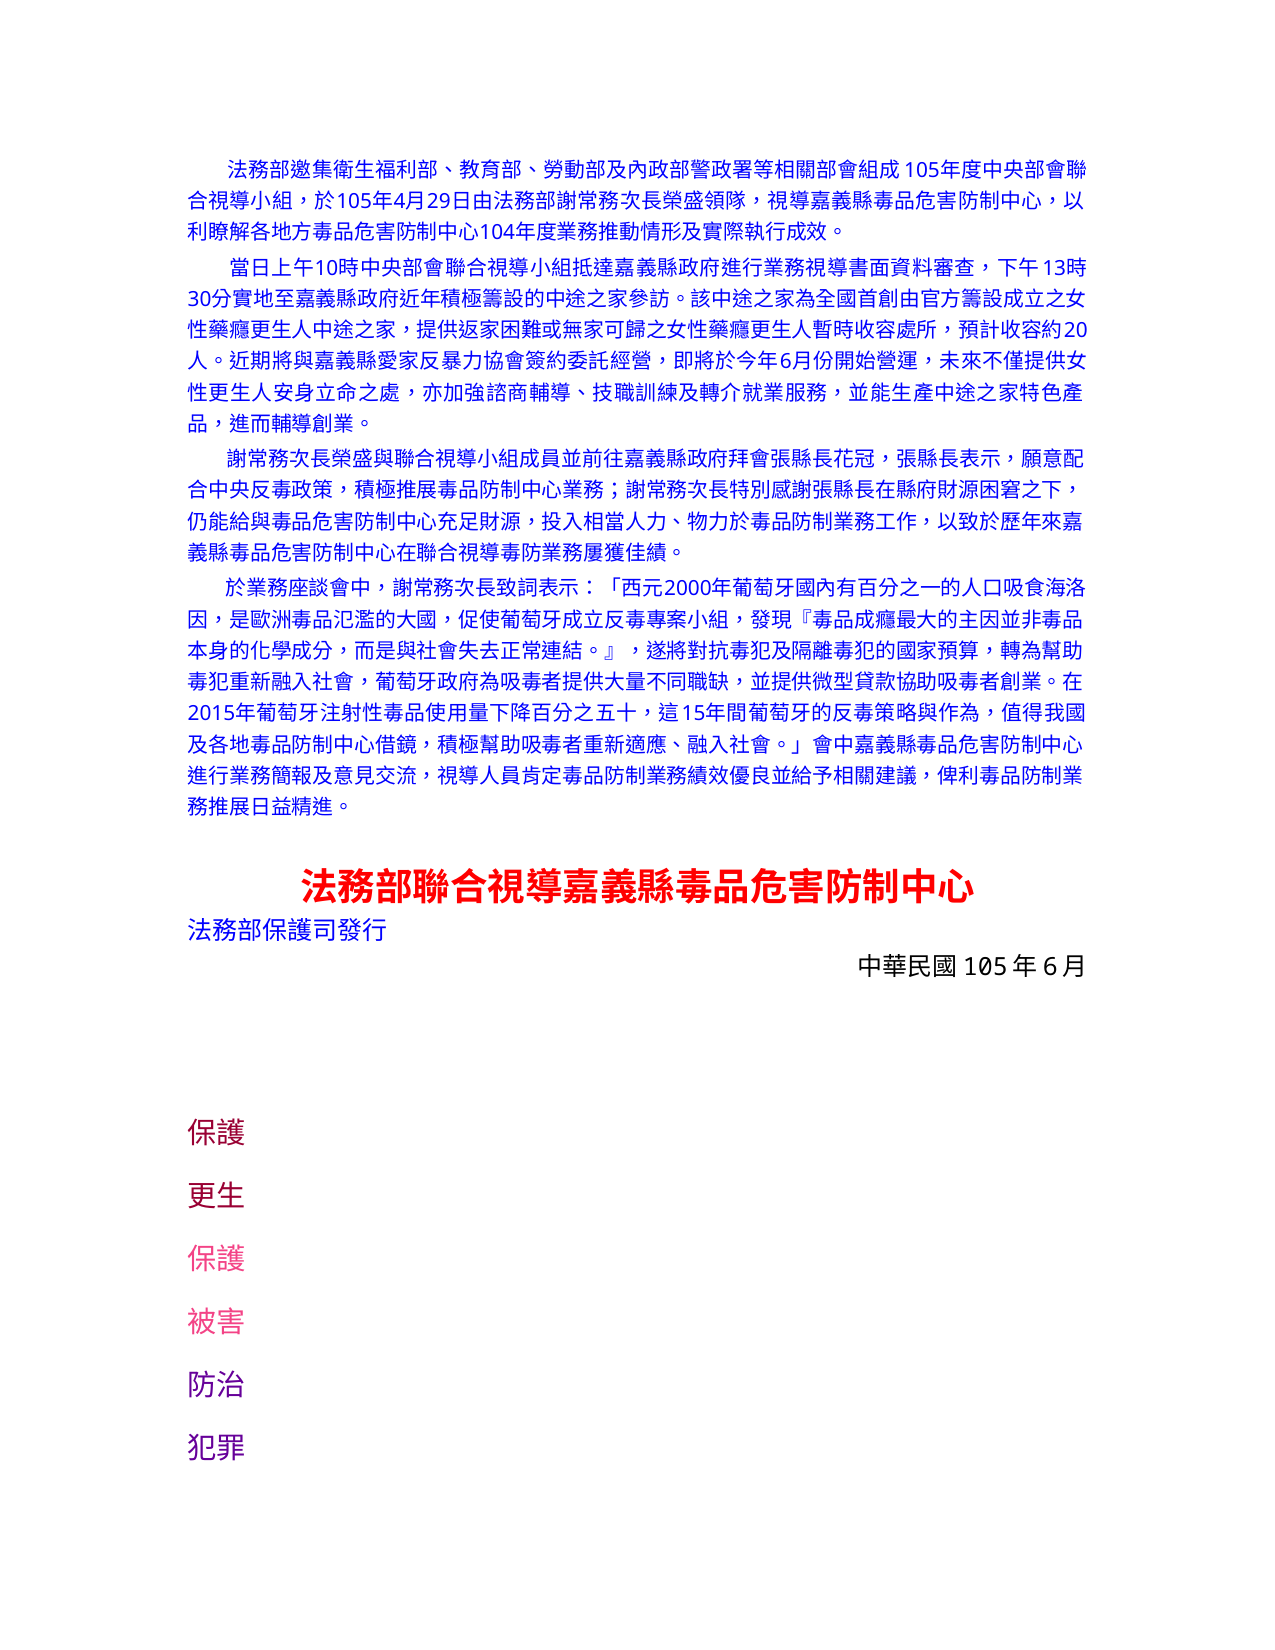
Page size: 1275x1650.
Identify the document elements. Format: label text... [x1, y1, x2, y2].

text 謝常務次長榮盛與聯合視導小組成員並前往嘉義縣政府拜會張縣長花冠，張縣長表示，願意配合中央反毒政策，積極推展毒品防制中心業務；謝常務次長特別感謝張縣長在縣府財源困窘之下，仍能給與毒品危害防制中心充足財源，投入相當人力、物力於毒品防制業務工作，以致於歷年來嘉義縣毒品危害防制中心在聯合視導毒防業務屢獲佳績。 [187, 442, 1087, 567]
text 社區 [187, 983, 1087, 1025]
text 防治 [187, 1362, 1087, 1404]
text 犯罪 [187, 1425, 1087, 1467]
text 法務部邀集衛生福利部、教育部、勞動部及內政部警政署等相關部會組成105年度中央部會聯合視導小組，於105年4月29日由法務部謝常務次長榮盛領隊，視導嘉義縣毒品危害防制中心，以利瞭解各地方毒品危害防制中心104年度業務推動情形及實際執行成效。 [187, 152, 1087, 246]
text 保護 [187, 1109, 1087, 1151]
text 矯治 [187, 1046, 1087, 1088]
text 更生 [187, 1172, 1087, 1214]
text 保護 [187, 1235, 1087, 1278]
text 於業務座談會中，謝常務次長致詞表示：「西元2000年葡萄牙國內有百分之一的人口吸食海洛因，是歐洲毒品氾濫的大國，促使葡萄牙成立反毒專案小組，發現『毒品成癮最大的主因並非毒品本身的化學成分，而是與社會失去正常連結。』，遂將對抗毒犯及隔離毒犯的國家預算，轉為幫助毒犯重新融入社會，葡萄牙政府為吸毒者提供大量不同職缺，並提供微型貸款協助吸毒者創業。在2015年葡萄牙注射性毒品使用量下降百分之五十，這15年間葡萄牙的反毒策略與作為，值得我國及各地毒品防制中心借鏡，積極幫助吸毒者重新適應、融入社會。」會中嘉義縣毒品危害防制中心進行業務簡報及意見交流，視導人員肯定毒品防制業務績效優良並給予相關建議，俾利毒品防制業務推展日益精進。 [187, 571, 1087, 821]
text 法務部保護司發行 [187, 910, 1087, 947]
text 被害 [187, 1298, 1087, 1341]
text 法務部聯合視導嘉義縣毒品危害防制中心 [187, 858, 1087, 910]
text 當日上午10時中央部會聯合視導小組抵達嘉義縣政府進行業務視導書面資料審查，下午13時30分實地至嘉義縣政府近年積極籌設的中途之家參訪。該中途之家為全國首創由官方籌設成立之女性藥癮更生人中途之家，提供返家困難或無家可歸之女性藥癮更生人暫時收容處所，預計收容約20人。近期將與嘉義縣愛家反暴力協會簽約委託經營，即將於今年6月份開始營運，未來不僅提供女性更生人安身立命之處，亦加強諮商輔導、技職訓練及轉介就業服務，並能生產中途之家特色產品，進而輔導創業。 [187, 250, 1087, 437]
text 中華民國105年6月 [187, 947, 1087, 983]
